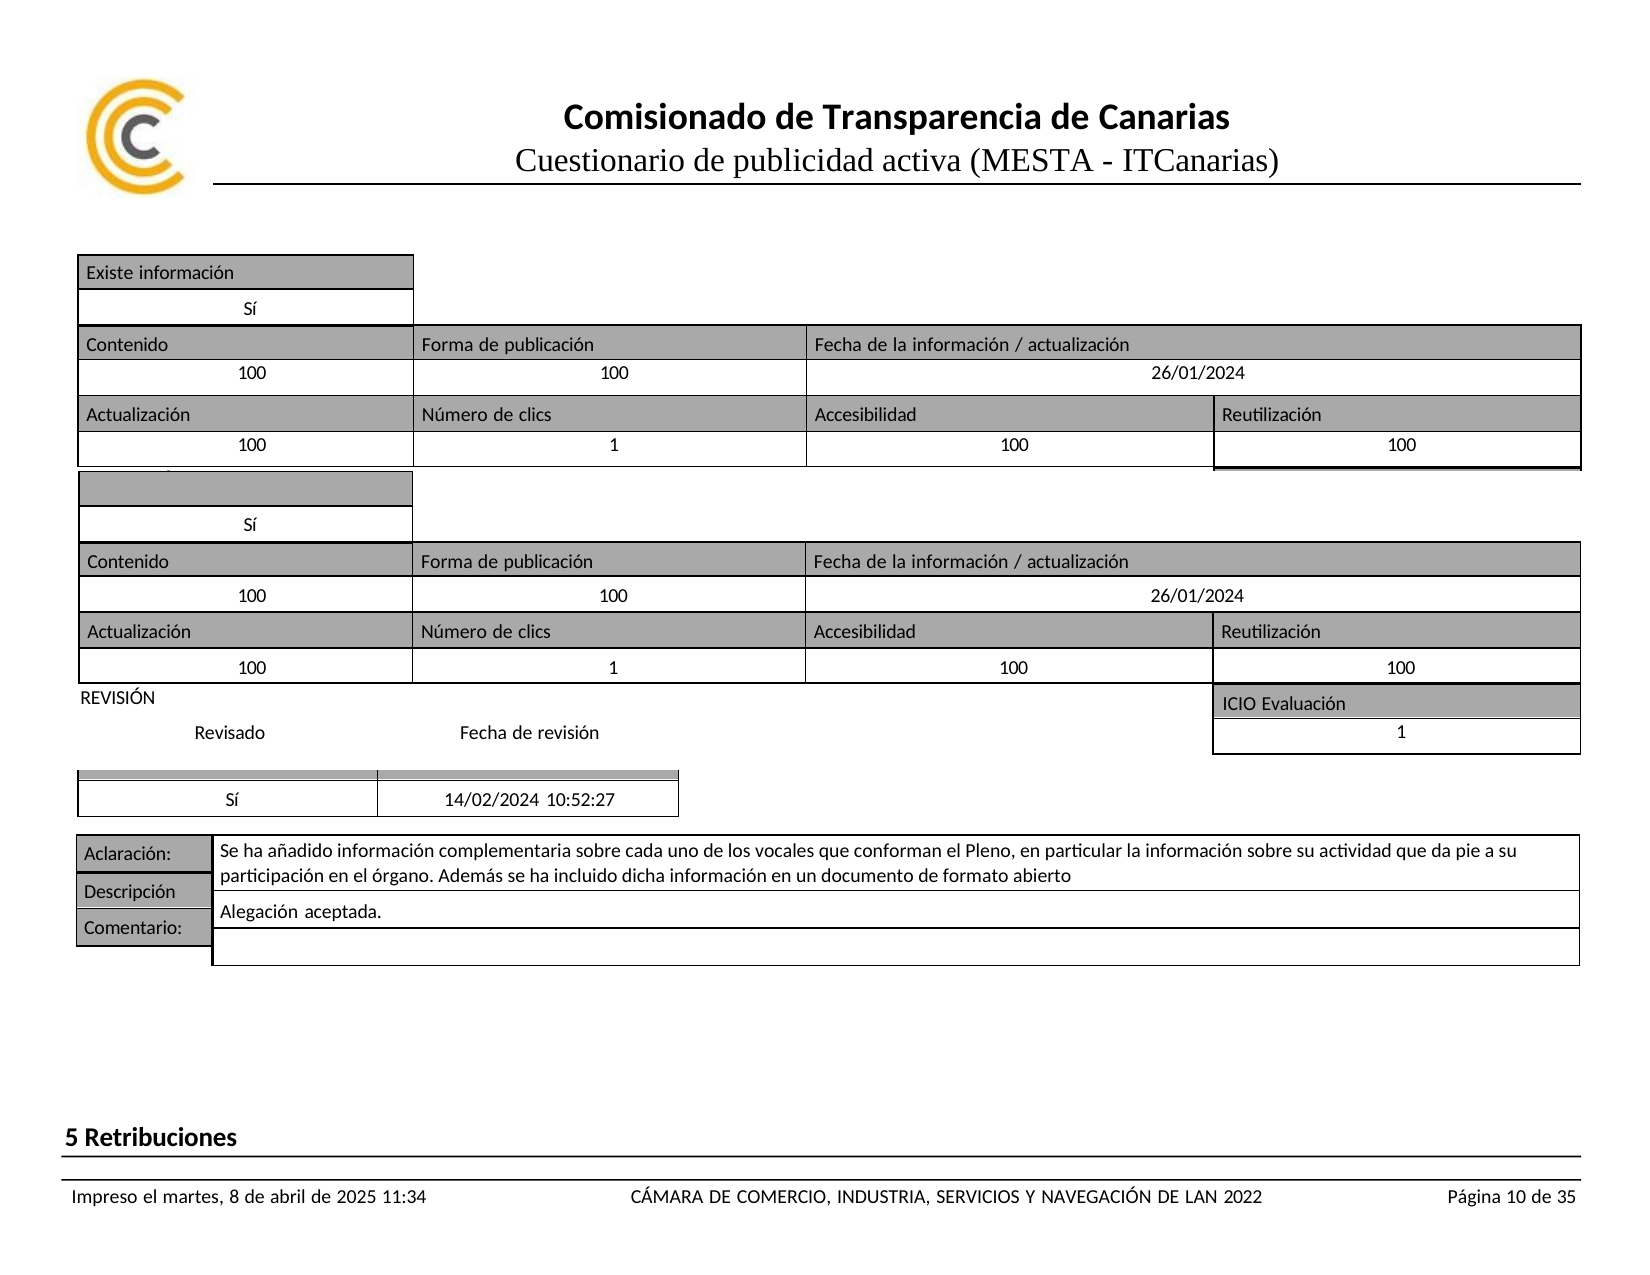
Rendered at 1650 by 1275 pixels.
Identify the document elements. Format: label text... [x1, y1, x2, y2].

table_header [414, 254, 1581, 324]
table_cell [214, 929, 1579, 964]
table_cell Sí [79, 781, 377, 816]
table_cell 100 [806, 649, 1212, 682]
table_cell Fecha de la información / actualización [807, 326, 1580, 359]
table_cell 100 [1215, 432, 1580, 466]
table_header Aclaración: [77, 836, 211, 871]
table_cell 100 [807, 432, 1213, 466]
table_header [80, 472, 412, 505]
table_header [378, 770, 678, 779]
table_cell 1 [1214, 719, 1580, 753]
table_cell 1 [413, 649, 805, 682]
table_cell Actualización [79, 396, 413, 431]
table_cell Reutilización [1215, 396, 1580, 431]
table_cell 100 [80, 577, 412, 611]
table_cell 26/01/2024 [807, 360, 1580, 394]
table_cell 100 [413, 577, 805, 611]
table_cell Sí [80, 507, 412, 541]
table_cell Reutilización [1214, 613, 1580, 647]
table_header [79, 770, 377, 779]
table_cell 100 [79, 432, 413, 466]
table_header Se ha añadido información complementaria sobre cada uno de los vocales que conforman el Pleno, en particular la información sobre su actividad que da pie a su participación en el órgano. Además se ha incluido dicha información en un documento de formato abierto [214, 836, 1579, 890]
table_cell 100 [79, 360, 413, 394]
subtitle 5 Retribuciones [64, 1120, 1612, 1153]
table_cell 100 [414, 360, 806, 394]
table_cell 1 [414, 432, 806, 466]
table_cell Actualización [80, 613, 412, 647]
table_cell Accesibilidad [807, 396, 1213, 431]
table_cell ICIO Evaluación [1214, 685, 1580, 717]
table_cell Fecha de la información / actualización [806, 543, 1580, 575]
table_cell Número de clics [414, 396, 806, 431]
table_cell Sí [79, 290, 413, 324]
table_header [413, 471, 1580, 541]
table_cell 100 [1214, 649, 1580, 682]
table_cell 14/02/2024 10:52:27 [378, 781, 678, 816]
table_cell Comentario: [77, 909, 211, 945]
table_cell Número de clics [413, 613, 805, 647]
table_cell Descripción [77, 874, 211, 907]
table_cell Forma de publicación [413, 543, 805, 575]
table_cell [76, 947, 211, 964]
table_cell Accesibilidad [806, 613, 1212, 647]
table_cell REVISIÓN Revisado Fecha de revisión [79, 684, 1212, 753]
table_header Existe información [79, 256, 413, 288]
table_cell Contenido [80, 544, 412, 575]
table_cell EVALUACIÓN Existe información [78, 467, 1213, 471]
table_cell 26/01/2024 [806, 577, 1580, 611]
table_cell Forma de publicación [414, 326, 806, 359]
table_cell Contenido [79, 327, 413, 359]
table_cell Alegación aceptada. [214, 891, 1579, 927]
table_cell 100 [80, 649, 412, 682]
